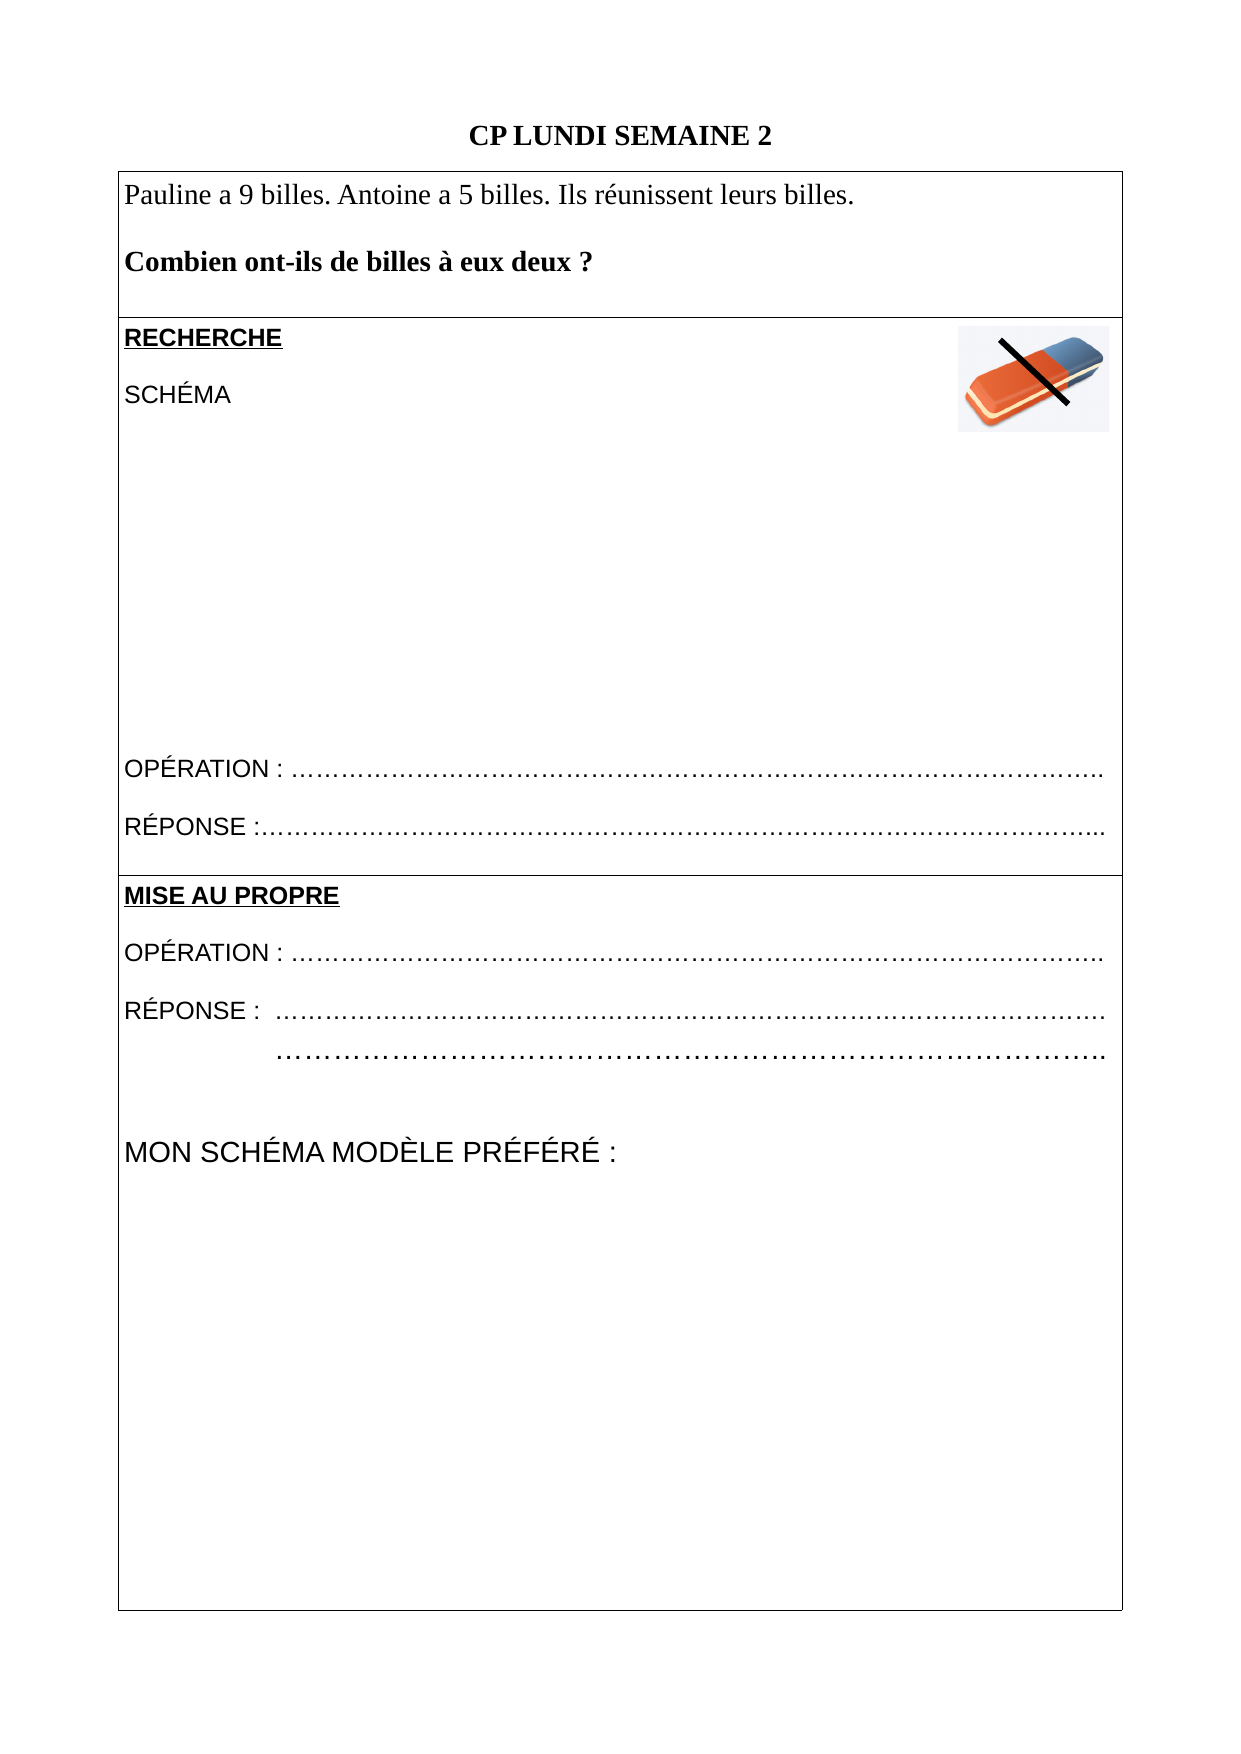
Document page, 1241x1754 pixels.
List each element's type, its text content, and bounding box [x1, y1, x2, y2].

picture [958, 326, 1110, 432]
table_cell MISE AU PROPRE OPÉRATION : …………………………………………………………………………………….. RÉPONSE : ………………………………………………………………………………………. ………………………………………………………………………….. MON SCHÉMA MODÈLE PRÉFÉRÉ : [119, 876, 1122, 1610]
table_cell RECHERCHE SCHÉMA OPÉRATION : …………………………………………………………………………………….. RÉPONSE :………………………………………………………………………………………... [119, 318, 1122, 875]
table_header Pauline a 9 billes. Antoine a 5 billes. Ils réunissent leurs billes. Combien ont-ils de billes à eux deux ? [119, 172, 1122, 317]
text CP LUNDI SEMAINE 2 [118, 118, 1122, 152]
